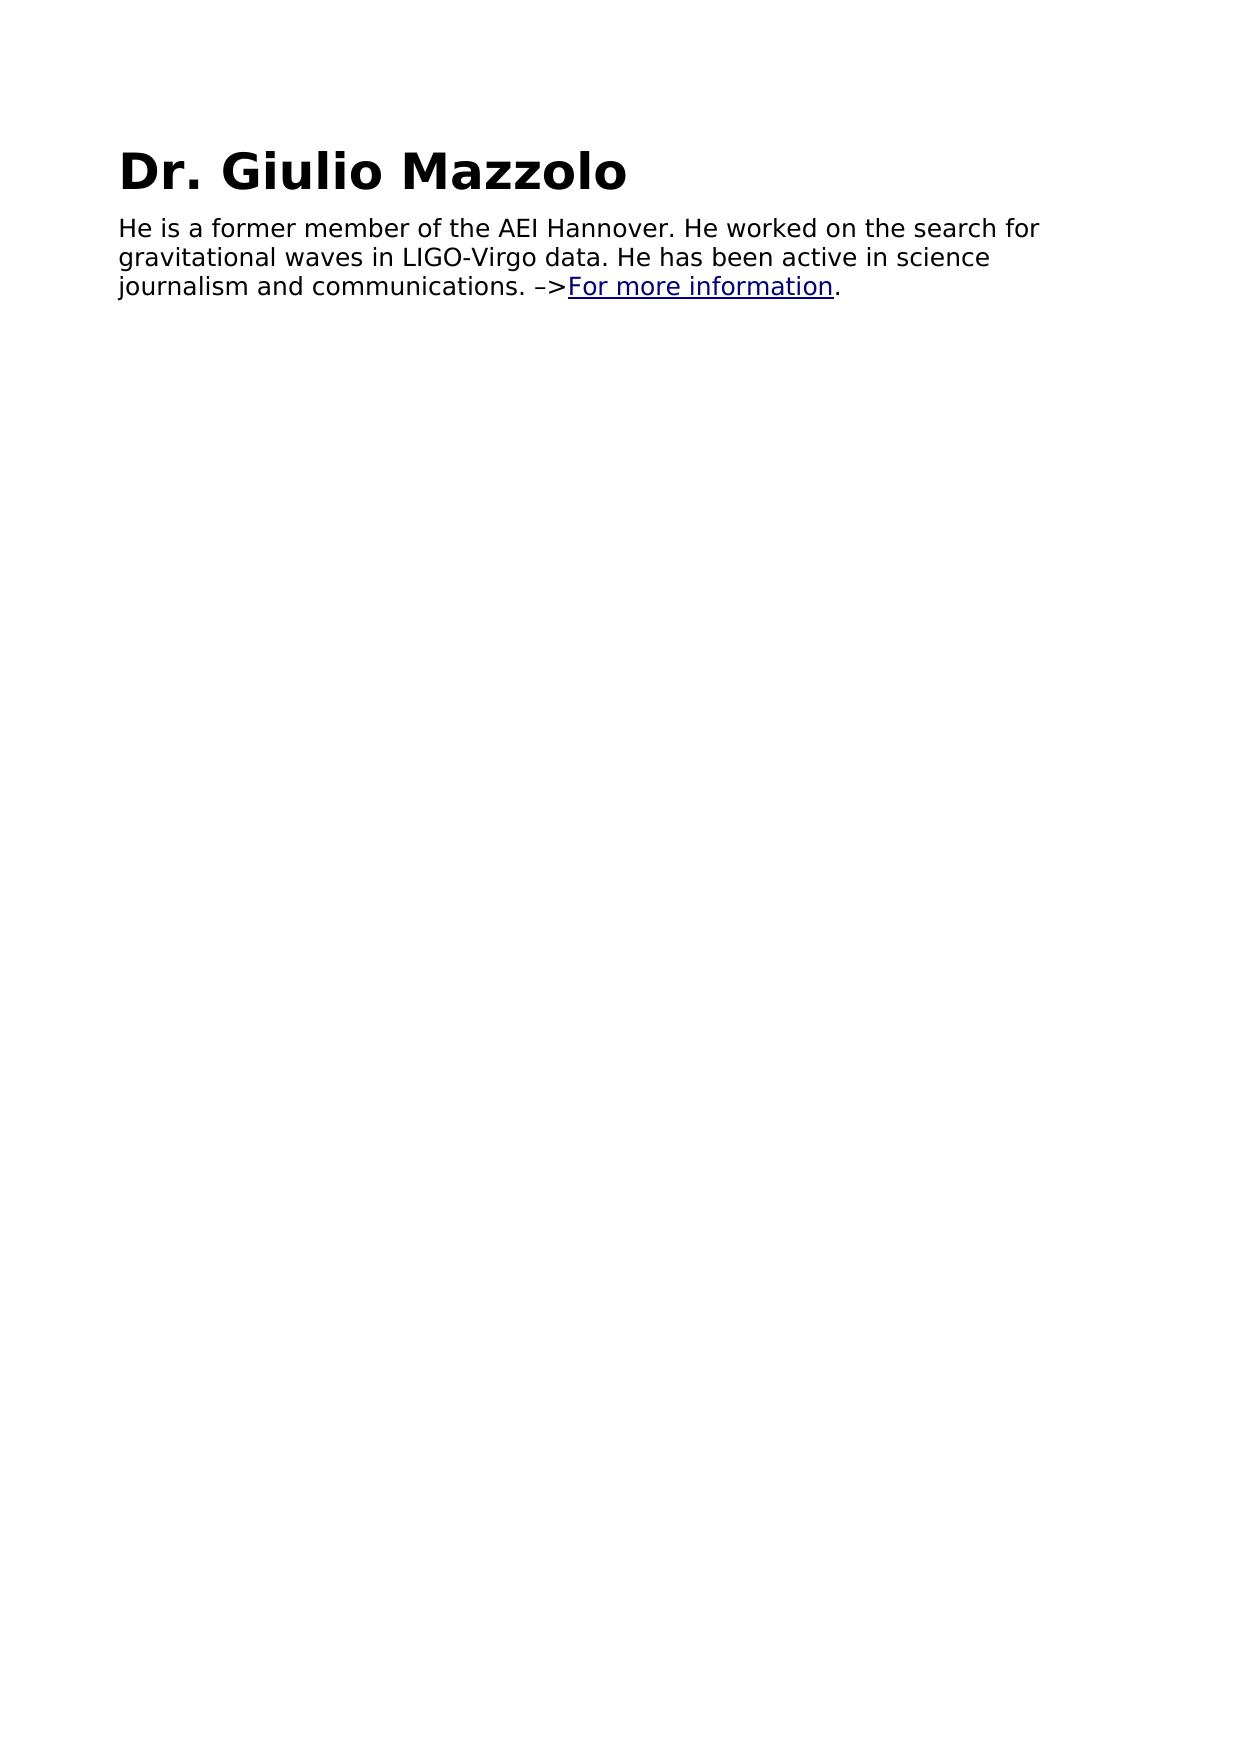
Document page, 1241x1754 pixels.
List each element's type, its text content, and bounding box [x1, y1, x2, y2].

text He is a former member of the AEI Hannover. He worked on the search for gravitational waves in LIGO-Virgo data. He has been active in science journalism and communications. –>For more information. [118, 214, 1122, 301]
subtitle Dr. Giulio Mazzolo [118, 143, 1122, 201]
